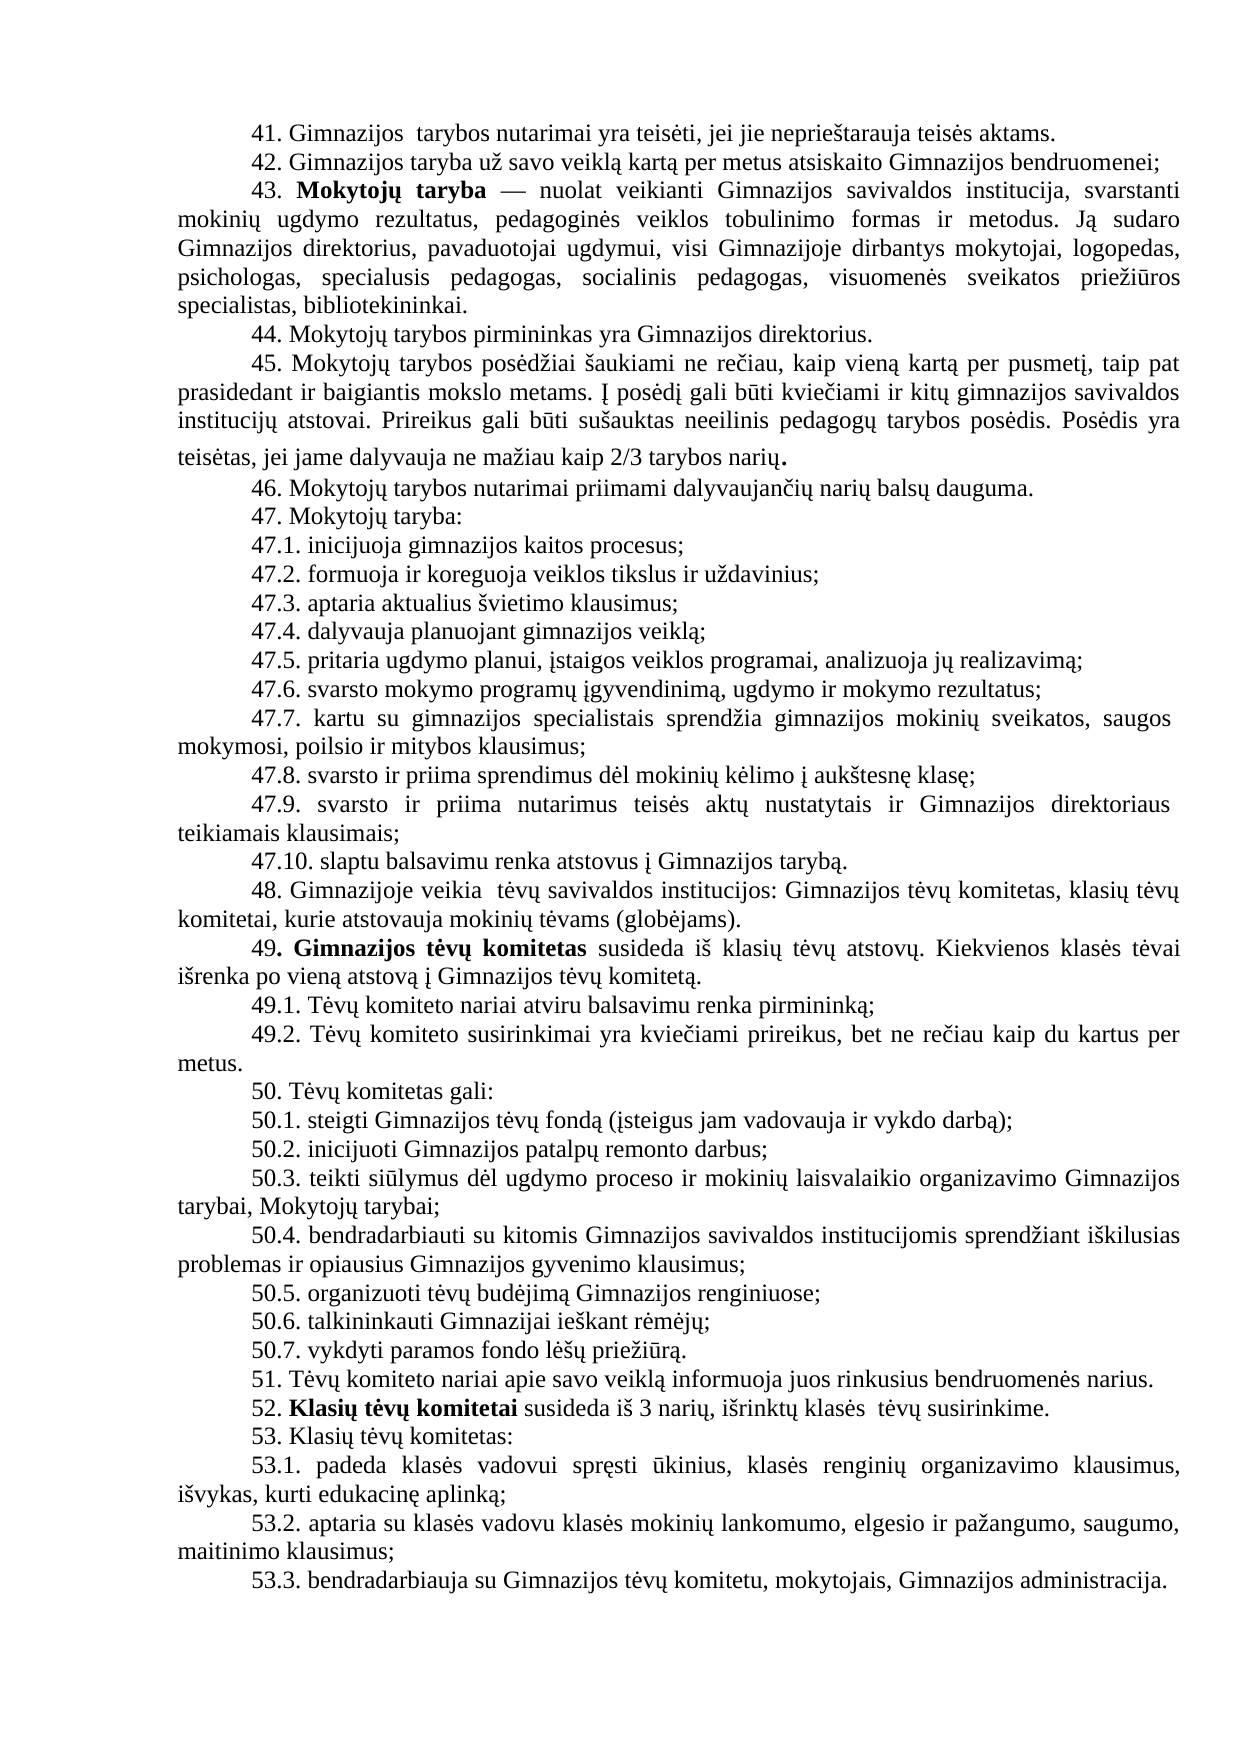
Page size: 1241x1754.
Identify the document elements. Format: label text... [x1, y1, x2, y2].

text 51. Tėvų komiteto nariai apie savo veiklą informuoja juos rinkusius bendruomenės narius. [177, 1364, 1181, 1393]
text 50.7. vykdyti paramos fondo lėšų priežiūrą. [177, 1335, 1181, 1364]
text 50.3. teikti siūlymus dėl ugdymo proceso ir mokinių laisvalaikio organizavimo Gimnazijos tarybai, Mokytojų tarybai; [177, 1163, 1181, 1220]
text 47.6. svarsto mokymo programų įgyvendinimą, ugdymo ir mokymo rezultatus; [177, 674, 1172, 703]
text 47.10. slaptu balsavimu renka atstovus į Gimnazijos tarybą. [177, 846, 1172, 875]
text 50.4. bendradarbiauti su kitomis Gimnazijos savivaldos institucijomis sprendžiant iškilusias problemas ir opiausius Gimnazijos gyvenimo klausimus; [177, 1220, 1181, 1278]
text 47.2. formuoja ir koreguoja veiklos tikslus ir uždavinius; [177, 559, 1172, 588]
text 53.2. aptaria su klasės vadovu klasės mokinių lankomumo, elgesio ir pažangumo, saugumo, maitinimo klausimus; [177, 1508, 1181, 1565]
text 47.7. kartu su gimnazijos specialistais sprendžia gimnazijos mokinių sveikatos, saugos mokymosi, poilsio ir mitybos klausimus; [177, 703, 1172, 760]
text 41. Gimnazijos tarybos nutarimai yra teisėti, jei jie neprieštarauja teisės aktams. [177, 118, 1172, 147]
text 47. Mokytojų taryba: [177, 501, 1181, 530]
text 47.3. aptaria aktualius švietimo klausimus; [177, 588, 1172, 616]
text 50.6. talkininkauti Gimnazijai ieškant rėmėjų; [177, 1306, 1181, 1335]
text 49. Gimnazijos tėvų komitetas susideda iš klasių tėvų atstovų. Kiekvienos klasės tėvai išrenka po vieną atstovą į Gimnazijos tėvų komitetą. [177, 933, 1181, 990]
text 47.4. dalyvauja planuojant gimnazijos veiklą; [177, 616, 1172, 645]
text 50.5. organizuoti tėvų budėjimą Gimnazijos renginiuose; [177, 1278, 1181, 1306]
text 47.8. svarsto ir priima sprendimus dėl mokinių kėlimo į aukštesnę klasę; [177, 760, 1172, 789]
text 49.1. Tėvų komiteto nariai atviru balsavimu renka pirmininką; [177, 990, 1181, 1019]
text 42. Gimnazijos taryba už savo veiklą kartą per metus atsiskaito Gimnazijos bendruomenei; [177, 147, 1172, 176]
text 53.3. bendradarbiauja su Gimnazijos tėvų komitetu, mokytojais, Gimnazijos administracija. [177, 1565, 1181, 1594]
text 50.1. steigti Gimnazijos tėvų fondą (įsteigus jam vadovauja ir vykdo darbą); [177, 1105, 1181, 1134]
text 48. Gimnazijoje veikia tėvų savivaldos institucijos: Gimnazijos tėvų komitetas, klasių tėvų komitetai, kurie atstovauja mokinių tėvams (globėjams). [177, 875, 1181, 933]
text 49.2. Tėvų komiteto susirinkimai yra kviečiami prireikus, bet ne rečiau kaip du kartus per metus. [177, 1019, 1181, 1076]
text 53.1. padeda klasės vadovui spręsti ūkinius, klasės renginių organizavimo klausimus, išvykas, kurti edukacinę aplinką; [177, 1450, 1181, 1508]
text 52. Klasių tėvų komitetai susideda iš 3 narių, išrinktų klasės tėvų susirinkime. [177, 1393, 1181, 1421]
text 47.9. svarsto ir priima nutarimus teisės aktų nustatytais ir Gimnazijos direktoriaus teikiamais klausimais; [177, 789, 1172, 846]
text 43. Mokytojų taryba — nuolat veikianti Gimnazijos savivaldos institucija, svarstanti mokinių ugdymo rezultatus, pedagoginės veiklos tobulinimo formas ir metodus. Ją sudaro Gimnazijos direktorius, pavaduotojai ugdymui, visi Gimnazijoje dirbantys mokytojai, logopedas, psichologas, specialusis pedagogas, socialinis pedagogas, visuomenės sveikatos priežiūros specialistas, bibliotekininkai. [177, 176, 1181, 319]
text 45. Mokytojų tarybos posėdžiai šaukiami ne rečiau, kaip vieną kartą per pusmetį, taip pat prasidedant ir baigiantis mokslo metams. Į posėdį gali būti kviečiami ir kitų gimnazijos savivaldos institucijų atstovai. Prireikus gali būti sušauktas neeilinis pedagogų tarybos posėdis. Posėdis yra teisėtas, jei jame dalyvauja ne mažiau kaip 2/3 tarybos narių. [177, 348, 1181, 473]
text 44. Mokytojų tarybos pirmininkas yra Gimnazijos direktorius. [177, 319, 1181, 348]
text 46. Mokytojų tarybos nutarimai priimami dalyvaujančių narių balsų dauguma. [177, 473, 1181, 501]
text 47.5. pritaria ugdymo planui, įstaigos veiklos programai, analizuoja jų realizavimą; [177, 645, 1172, 674]
text 50. Tėvų komitetas gali: [177, 1076, 1181, 1105]
text 47.1. inicijuoja gimnazijos kaitos procesus; [177, 530, 1172, 559]
text 53. Klasių tėvų komitetas: [177, 1421, 1181, 1450]
text 50.2. inicijuoti Gimnazijos patalpų remonto darbus; [177, 1134, 1181, 1163]
